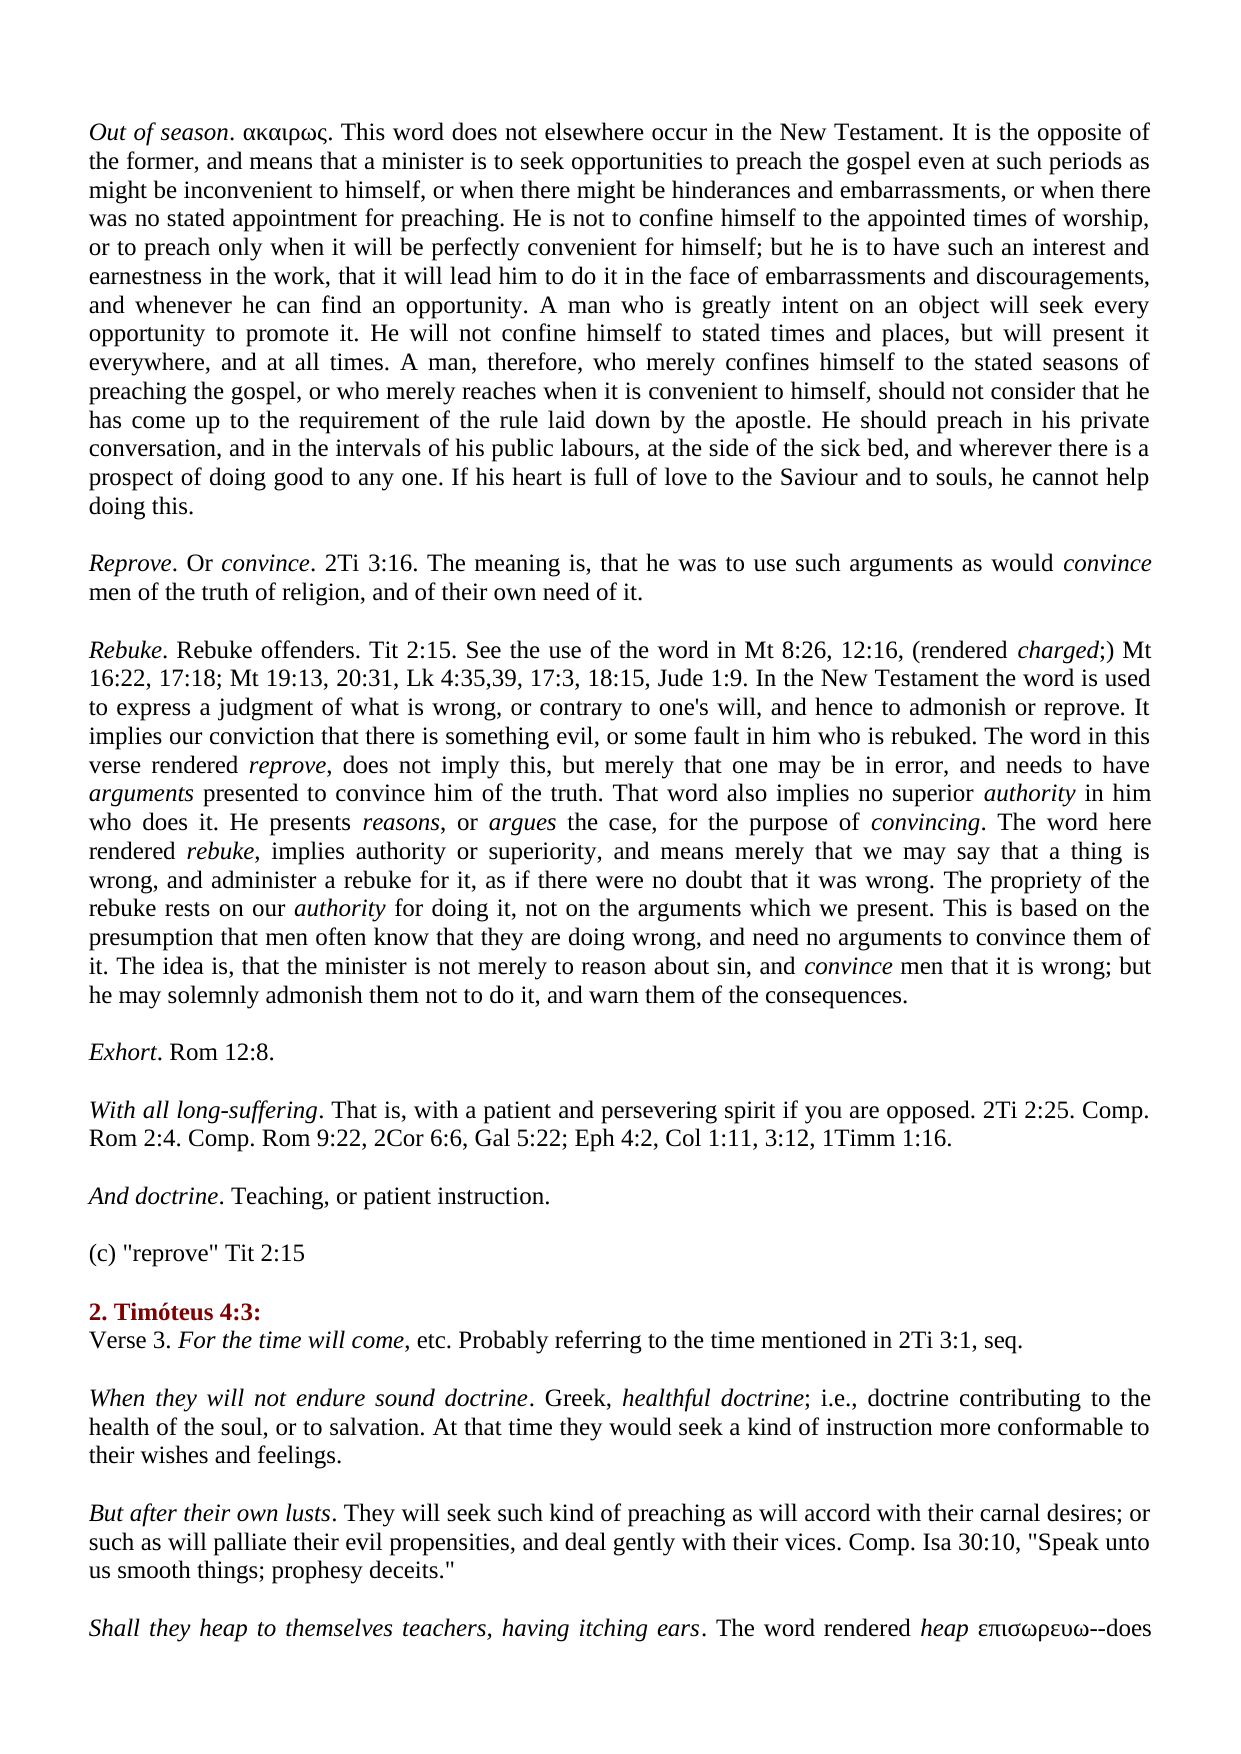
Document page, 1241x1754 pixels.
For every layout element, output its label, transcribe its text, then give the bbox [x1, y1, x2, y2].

text Out of season. ακαιρως. This word does not elsewhere occur in the New Testament. It is the opposite of the former, and means that a minister is to seek opportunities to preach the gospel even at such periods as might be inconvenient to himself, or when there might be hinderances and embarrassments, or when there was no stated appointment for preaching. He is not to confine himself to the appointed times of worship, or to preach only when it will be perfectly convenient for himself; but he is to have such an interest and earnestness in the work, that it will lead him to do it in the face of embarrassments and discouragements, and whenever he can find an opportunity. A man who is greatly intent on an object will seek every opportunity to promote it. He will not confine himself to stated times and places, but will present it everywhere, and at all times. A man, therefore, who merely confines himself to the stated seasons of preaching the gospel, or who merely reaches when it is convenient to himself, should not consider that he has come up to the requirement of the rule laid down by the apostle. He should preach in his private conversation, and in the intervals of his public labours, at the side of the sick bed, and wherever there is a prospect of doing good to any one. If his heart is full of love to the Saviour and to souls, he cannot help doing this. Reprove. Or convince. 2Ti 3:16. The meaning is, that he was to use such arguments as would convince men of the truth of religion, and of their own need of it. Rebuke. Rebuke offenders. Tit 2:15. See the use of the word in Mt 8:26, 12:16, (rendered charged;) Mt 16:22, 17:18; Mt 19:13, 20:31, Lk 4:35,39, 17:3, 18:15, Jude 1:9. In the New Testament the word is used to express a judgment of what is wrong, or contrary to one's will, and hence to admonish or reprove. It implies our conviction that there is something evil, or some fault in him who is rebuked. The word in this verse rendered reprove, does not imply this, but merely that one may be in error, and needs to have arguments presented to convince him of the truth. That word also implies no superior authority in him who does it. He presents reasons, or argues the case, for the purpose of convincing. The word here rendered rebuke, implies authority or superiority, and means merely that we may say that a thing is wrong, and administer a rebuke for it, as if there were no doubt that it was wrong. The propriety of the rebuke rests on our authority for doing it, not on the arguments which we present. This is based on the presumption that men often know that they are doing wrong, and need no arguments to convince them of it. The idea is, that the minister is not merely to reason about sin, and convince men that it is wrong; but he may solemnly admonish them not to do it, and warn them of the consequences. Exhort. Rom 12:8. With all long-suffering. That is, with a patient and persevering spirit if you are opposed. 2Ti 2:25. Comp. Rom 2:4. Comp. Rom 9:22, 2Cor 6:6, Gal 5:22; Eph 4:2, Col 1:11, 3:12, 1Timm 1:16. And doctrine. Teaching, or patient instruction. (c) "reprove" Tit 2:15 [88, 88, 1152, 1267]
text 2. Timóteus 4:3: [88, 1297, 1152, 1326]
text Verse 3. For the time will come, etc. Probably referring to the time mentioned in 2Ti 3:1, seq. When they will not endure sound doctrine. Greek, healthful doctrine; i.e., doctrine contributing to the health of the soul, or to salvation. At that time they would seek a kind of instruction more conformable to their wishes and feelings. But after their own lusts. They will seek such kind of preaching as will accord with their carnal desires; or such as will palliate their evil propensities, and deal gently with their vices. Comp. Isa 30:10, "Speak unto us smooth things; prophesy deceits." Shall they heap to themselves teachers, having itching ears. The word rendered heap επισωρευω--does [88, 1326, 1152, 1642]
